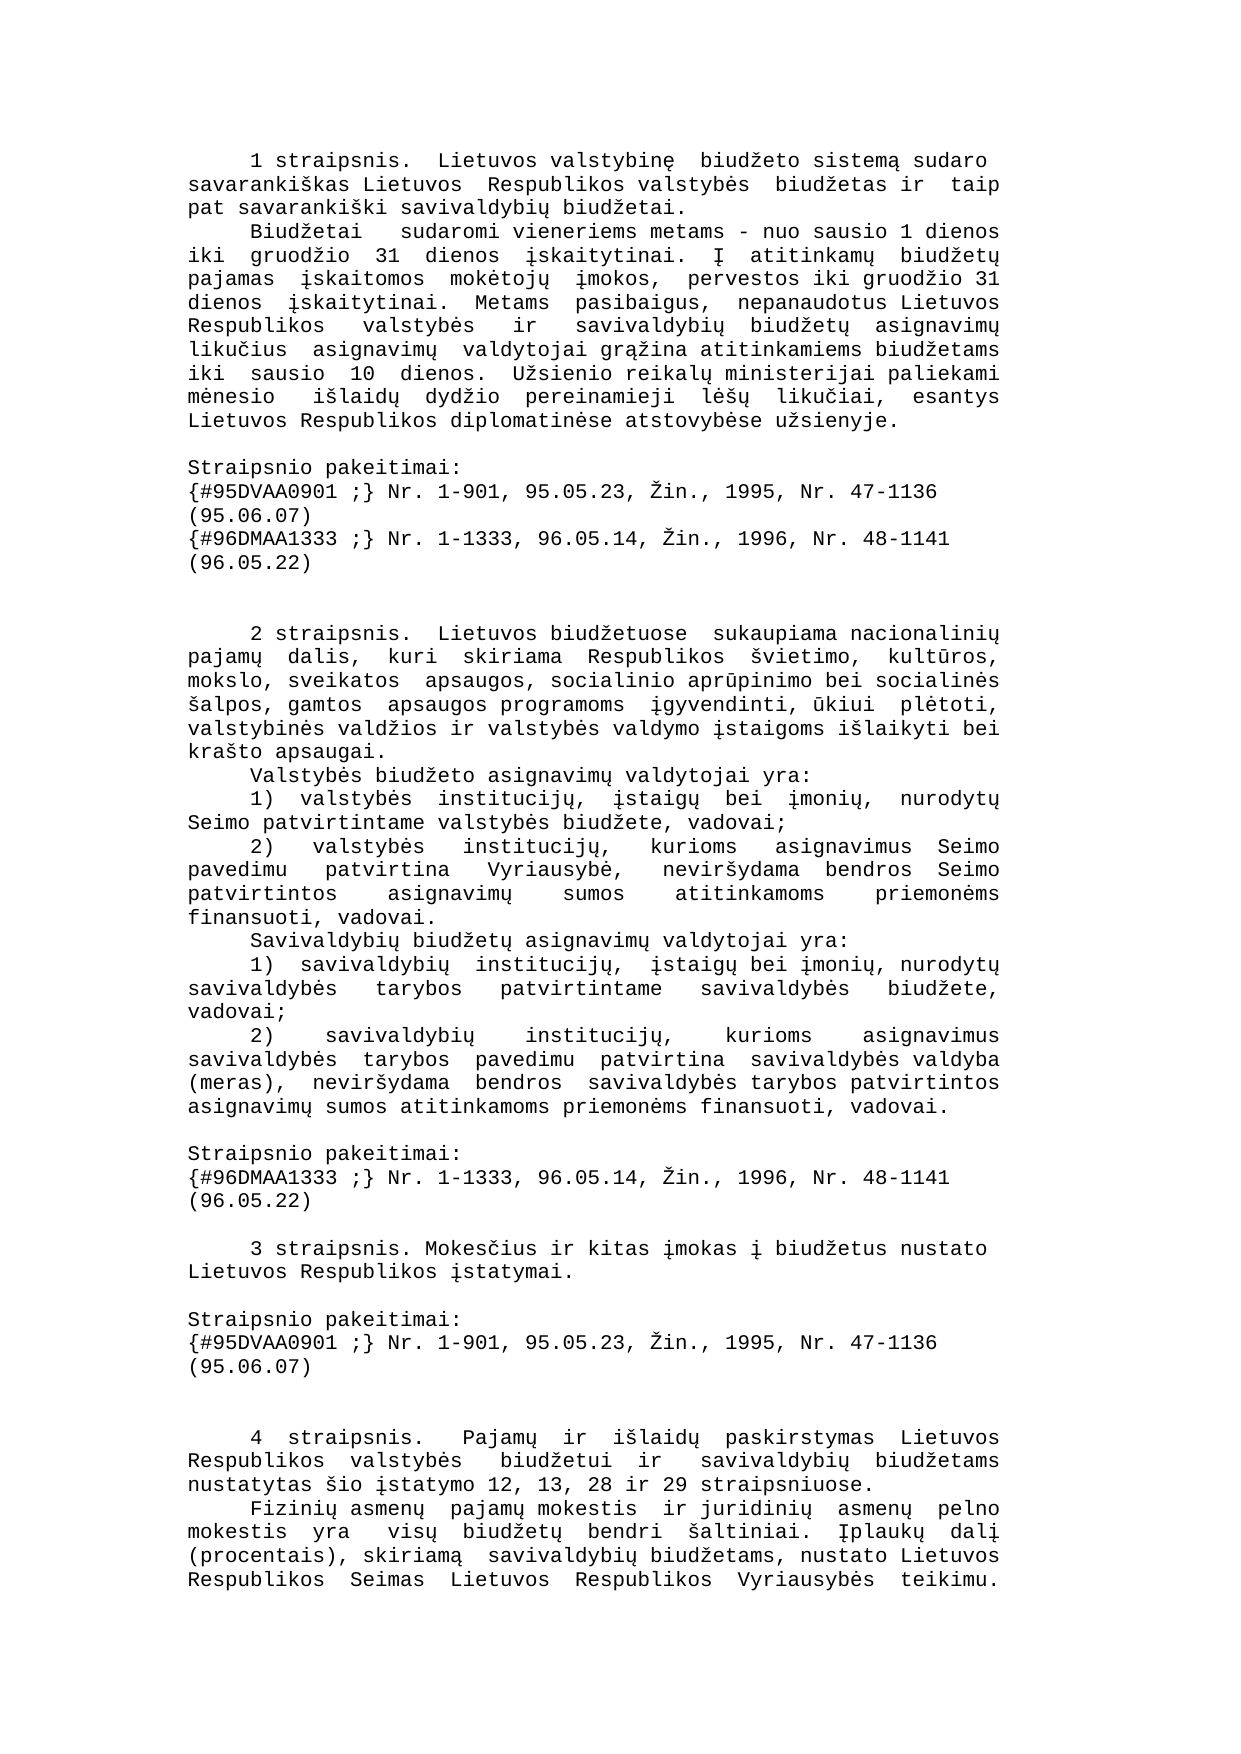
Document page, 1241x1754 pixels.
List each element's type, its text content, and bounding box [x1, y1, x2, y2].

text 1) valstybės institucijų, įstaigų bei įmonių, nurodytų [187, 788, 1053, 812]
text {#96DMAA1333 ;} Nr. 1-1333, 96.05.14, Žin., 1996, Nr. 48-1141 (96.05.22) [187, 1167, 1053, 1214]
text pajamų dalis, kuri skiriama Respublikos švietimo, kultūros, [187, 647, 1053, 670]
text vadovai; [187, 1001, 1053, 1025]
text pavedimu patvirtina Vyriausybė, neviršydama bendros Seimo [187, 859, 1053, 883]
text pajamas įskaitomos mokėtojų įmokos, pervestos iki gruodžio 31 [187, 268, 1053, 292]
text 1) savivaldybių institucijų, įstaigų bei įmonių, nurodytų [187, 954, 1053, 978]
text Valstybės biudžeto asignavimų valdytojai yra: [187, 765, 1053, 788]
text Straipsnio pakeitimai: [187, 1143, 1053, 1167]
text Respublikos Seimas Lietuvos Respublikos Vyriausybės teikimu. [187, 1569, 1053, 1592]
text Respublikos valstybės biudžetui ir savivaldybių biudžetams [187, 1451, 1053, 1474]
text (meras), neviršydama bendros savivaldybės tarybos patvirtintos [187, 1072, 1053, 1096]
text mėnesio išlaidų dydžio pereinamieji lėšų likučiai, esantys [187, 386, 1053, 410]
text patvirtintos asignavimų sumos atitinkamoms priemonėms [187, 883, 1053, 907]
text iki sausio 10 dienos. Užsienio reikalų ministerijai paliekami [187, 363, 1053, 386]
text likučius asignavimų valdytojai grąžina atitinkamiems biudžetams [187, 339, 1053, 363]
text Respublikos valstybės ir savivaldybių biudžetų asignavimų [187, 316, 1053, 339]
text (procentais), skiriamą savivaldybių biudžetams, nustato Lietuvos [187, 1545, 1053, 1569]
text Fizinių asmenų pajamų mokestis ir juridinių asmenų pelno [187, 1498, 1053, 1521]
text mokestis yra visų biudžetų bendri šaltiniai. Įplaukų dalį [187, 1521, 1053, 1545]
text 1 straipsnis. Lietuvos valstybinę biudžeto sistemą sudaro [187, 150, 1053, 174]
text {#95DVAA0901 ;} Nr. 1-901, 95.05.23, Žin., 1995, Nr. 47-1136 (95.06.07) [187, 1332, 1053, 1379]
text 4 straipsnis. Pajamų ir išlaidų paskirstymas Lietuvos [187, 1427, 1053, 1451]
text savivaldybės tarybos patvirtintame savivaldybės biudžete, [187, 978, 1053, 1001]
text 3 straipsnis. Mokesčius ir kitas įmokas į biudžetus nustato [187, 1238, 1053, 1261]
text savarankiškas Lietuvos Respublikos valstybės biudžetas ir taip [187, 174, 1053, 197]
text savivaldybės tarybos pavedimu patvirtina savivaldybės valdyba [187, 1048, 1053, 1072]
text Savivaldybių biudžetų asignavimų valdytojai yra: [187, 930, 1053, 954]
text finansuoti, vadovai. [187, 907, 1053, 930]
text asignavimų sumos atitinkamoms priemonėms finansuoti, vadovai. [187, 1096, 1053, 1119]
text {#95DVAA0901 ;} Nr. 1-901, 95.05.23, Žin., 1995, Nr. 47-1136 (95.06.07) [187, 481, 1053, 528]
text Straipsnio pakeitimai: [187, 1309, 1053, 1332]
text 2 straipsnis. Lietuvos biudžetuose sukaupiama nacionalinių [187, 623, 1053, 647]
text valstybinės valdžios ir valstybės valdymo įstaigoms išlaikyti bei [187, 717, 1053, 741]
text mokslo, sveikatos apsaugos, socialinio aprūpinimo bei socialinės [187, 670, 1053, 694]
text Straipsnio pakeitimai: [187, 457, 1053, 481]
text nustatytas šio įstatymo 12, 13, 28 ir 29 straipsniuose. [187, 1474, 1053, 1498]
text Lietuvos Respublikos diplomatinėse atstovybėse užsienyje. [187, 410, 1053, 434]
text dienos įskaitytinai. Metams pasibaigus, nepanaudotus Lietuvos [187, 292, 1053, 316]
text {#96DMAA1333 ;} Nr. 1-1333, 96.05.14, Žin., 1996, Nr. 48-1141 (96.05.22) [187, 528, 1053, 576]
text iki gruodžio 31 dienos įskaitytinai. Į atitinkamų biudžetų [187, 244, 1053, 268]
text krašto apsaugai. [187, 741, 1053, 765]
text šalpos, gamtos apsaugos programoms įgyvendinti, ūkiui plėtoti, [187, 694, 1053, 717]
text pat savarankiški savivaldybių biudžetai. [187, 197, 1053, 221]
text 2) valstybės institucijų, kurioms asignavimus Seimo [187, 836, 1053, 859]
text 2) savivaldybių institucijų, kurioms asignavimus [187, 1025, 1053, 1048]
text Lietuvos Respublikos įstatymai. [187, 1261, 1053, 1285]
text Seimo patvirtintame valstybės biudžete, vadovai; [187, 812, 1053, 836]
text Biudžetai sudaromi vieneriems metams - nuo sausio 1 dienos [187, 221, 1053, 244]
